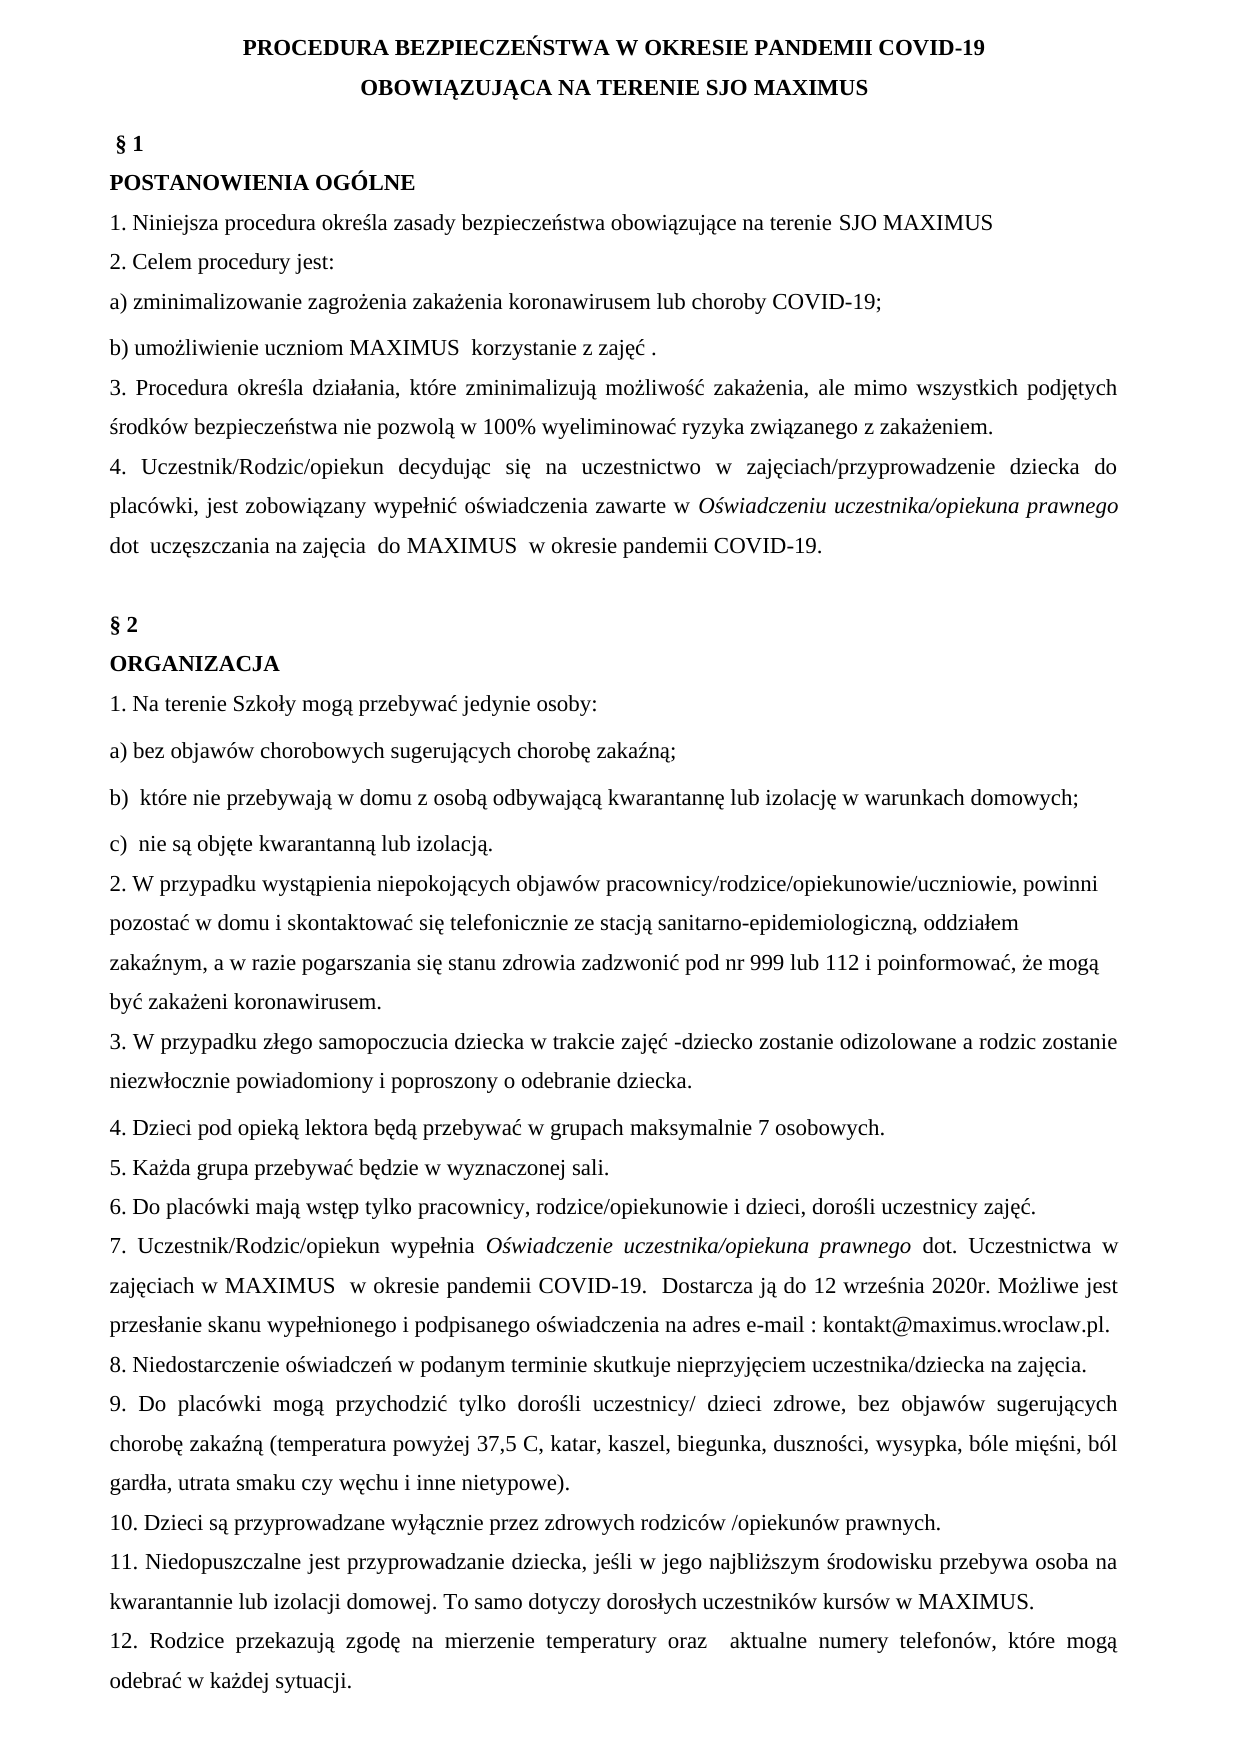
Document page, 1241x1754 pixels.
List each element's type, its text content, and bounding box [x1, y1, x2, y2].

text 1. Na terenie Szkoły mogą przebywać jedynie osoby: [109, 690, 1119, 716]
text 4. Dzieci pod opieką lektora będą przebywać w grupach maksymalnie 7 osobowych. [109, 1114, 1119, 1141]
text 10. Dzieci są przyprowadzane wyłącznie przez zdrowych rodziców /opiekunów prawnych. [109, 1509, 1119, 1535]
text a) bez objawów chorobowych sugerujących chorobę zakaźną; [109, 737, 1119, 763]
text 7. Uczestnik/Rodzic/opiekun wypełnia Oświadczenie uczestnika/opiekuna prawnego dot. Uczestnictwa w zajęciach w MAXIMUS w okresie pandemii COVID-19. Dostarcza ją do 12 września 2020r. Możliwe jest przesłanie skanu wypełnionego i podpisanego oświadczenia na adres e-mail : kontakt@maximus.wroclaw.pl. [109, 1233, 1119, 1338]
text a) zminimalizowanie zagrożenia zakażenia koronawirusem lub choroby COVID-19; [109, 288, 1119, 314]
text 12. Rodzice przekazują zgodę na mierzenie temperatury oraz aktualne numery telefonów, które mogą odebrać w każdej sytuacji. [109, 1627, 1119, 1693]
text ORGANIZACJA [109, 650, 1119, 677]
text 3. W przypadku złego samopoczucia dziecka w trakcie zajęć -dziecko zostanie odizolowane a rodzic zostanie niezwłocznie powiadomiony i poproszony o odebranie dziecka. [109, 1028, 1119, 1094]
text POSTANOWIENIA OGÓLNE [109, 169, 1119, 196]
text 2. Celem procedury jest: [109, 248, 1119, 275]
text OBOWIĄZUJĄCA NA TERENIE SJO MAXIMUS [109, 74, 1119, 100]
text b) umożliwienie uczniom MAXIMUS korzystanie z zajęć . [109, 334, 1119, 361]
text PROCEDURA BEZPIECZEŃSTWA W OKRESIE PANDEMII COVID-19 [109, 34, 1119, 61]
text 4. Uczestnik/Rodzic/opiekun decydując się na uczestnictwo w zajęciach/przyprowadzenie dziecka do placówki, jest zobowiązany wypełnić oświadczenia zawarte w Oświadczeniu uczestnika/opiekuna prawnego dot uczęszczania na zajęcia do MAXIMUS w okresie pandemii COVID-19. [109, 453, 1119, 558]
text 3. Procedura określa działania, które zminimalizują możliwość zakażenia, ale mimo wszystkich podjętych środków bezpieczeństwa nie pozwolą w 100% wyeliminować ryzyka związanego z zakażeniem. [109, 374, 1119, 440]
text 5. Każda grupa przebywać będzie w wyznaczonej sali. [109, 1154, 1119, 1180]
text 1. Niniejsza procedura określa zasady bezpieczeństwa obowiązujące na terenie SJO MAXIMUS [109, 209, 1119, 235]
text 9. Do placówki mogą przychodzić tylko dorośli uczestnicy/ dzieci zdrowe, bez objawów sugerujących chorobę zakaźną (temperatura powyżej 37,5 C, katar, kaszel, biegunka, duszności, wysypka, bóle mięśni, ból gardła, utrata smaku czy węchu i inne nietypowe). [109, 1391, 1119, 1496]
text b) które nie przebywają w domu z osobą odbywającą kwarantannę lub izolację w warunkach domowych; [109, 783, 1119, 810]
text § 2 [109, 611, 1119, 637]
text 11. Niedopuszczalne jest przyprowadzanie dziecka, jeśli w jego najbliższym środowisku przebywa osoba na kwarantannie lub izolacji domowej. To samo dotyczy dorosłych uczestników kursów w MAXIMUS. [109, 1548, 1119, 1614]
text § 1 [109, 130, 1119, 156]
text 2. W przypadku wystąpienia niepokojących objawów pracownicy/rodzice/opiekunowie/uczniowie, powinni pozostać w domu i skontaktować się telefonicznie ze stacją sanitarno-epidemiologiczną, oddziałem zakaźnym, a w razie pogarszania się stanu zdrowia zadzwonić pod nr 999 lub 112 i poinformować, że mogą być zakażeni koronawirusem. [109, 870, 1119, 1015]
text c) nie są objęte kwarantanną lub izolacją. [109, 830, 1119, 857]
text 8. Niedostarczenie oświadczeń w podanym terminie skutkuje nieprzyjęciem uczestnika/dziecka na zajęcia. [109, 1351, 1119, 1377]
text 6. Do placówki mają wstęp tylko pracownicy, rodzice/opiekunowie i dzieci, dorośli uczestnicy zajęć. [109, 1193, 1119, 1219]
